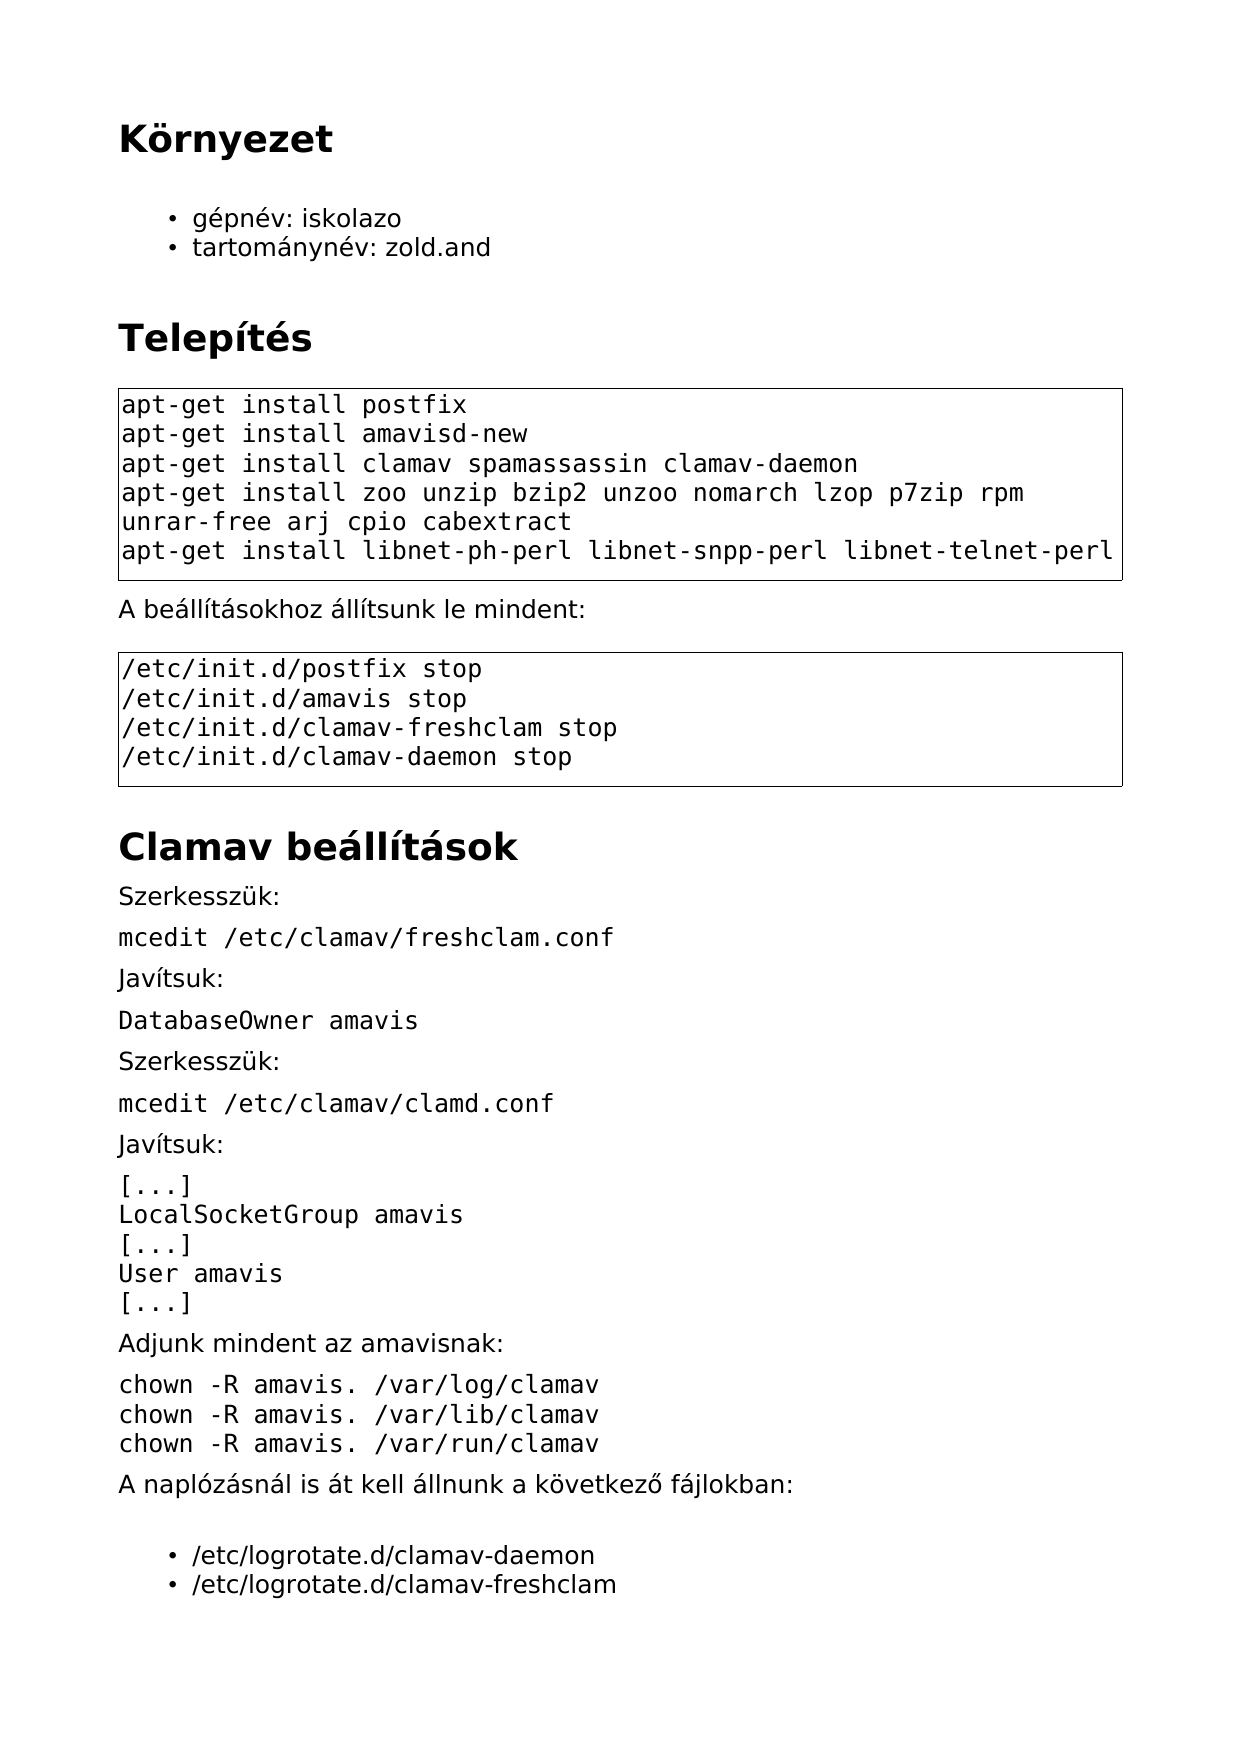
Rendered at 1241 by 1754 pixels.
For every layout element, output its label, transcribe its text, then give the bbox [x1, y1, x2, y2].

text Adjunk mindent az amavisnak: [118, 1329, 1122, 1358]
text Szerkesszük: [118, 1047, 1122, 1076]
text chown -R amavis. /var/log/clamav chown -R amavis. /var/lib/clamav chown -R amavis. /var/run/clamav [118, 1371, 1122, 1458]
text Javítsuk: [118, 1130, 1122, 1159]
text [...] LocalSocketGroup amavis [...] User amavis [...] [118, 1171, 1122, 1317]
text Javítsuk: [118, 964, 1122, 994]
text A beállításokhoz állítsunk le mindent: [118, 595, 1122, 624]
list /etc/logrotate.d/clamav-daemon [177, 1541, 1122, 1570]
list tartománynév: zold.and [177, 233, 1122, 262]
list /etc/logrotate.d/clamav-freshclam [177, 1570, 1122, 1599]
subtitle Telepítés [118, 317, 1122, 360]
text DatabaseOwner amavis [118, 1006, 1122, 1035]
table_header apt-get install postfix apt-get install amavisd-new apt-get install clamav spamassassin clamav-daemon apt-get install zoo unzip bzip2 unzoo nomarch lzop p7zip rpm unrar-free arj cpio cabextract apt-get install libnet-ph-perl libnet-snpp-perl libnet-telnet-perl [119, 389, 1122, 580]
text mcedit /etc/clamav/clamd.conf [118, 1089, 1122, 1118]
text Szerkesszük: [118, 882, 1122, 911]
text A naplózásnál is át kell állnunk a következő fájlokban: [118, 1470, 1122, 1499]
subtitle Clamav beállítások [118, 826, 1122, 869]
table_header /etc/init.d/postfix stop /etc/init.d/amavis stop /etc/init.d/clamav-freshclam stop /etc/init.d/clamav-daemon stop [119, 653, 1122, 786]
text mcedit /etc/clamav/freshclam.conf [118, 924, 1122, 953]
subtitle Környezet [118, 118, 1122, 162]
list gépnév: iskolazo [177, 204, 1122, 233]
